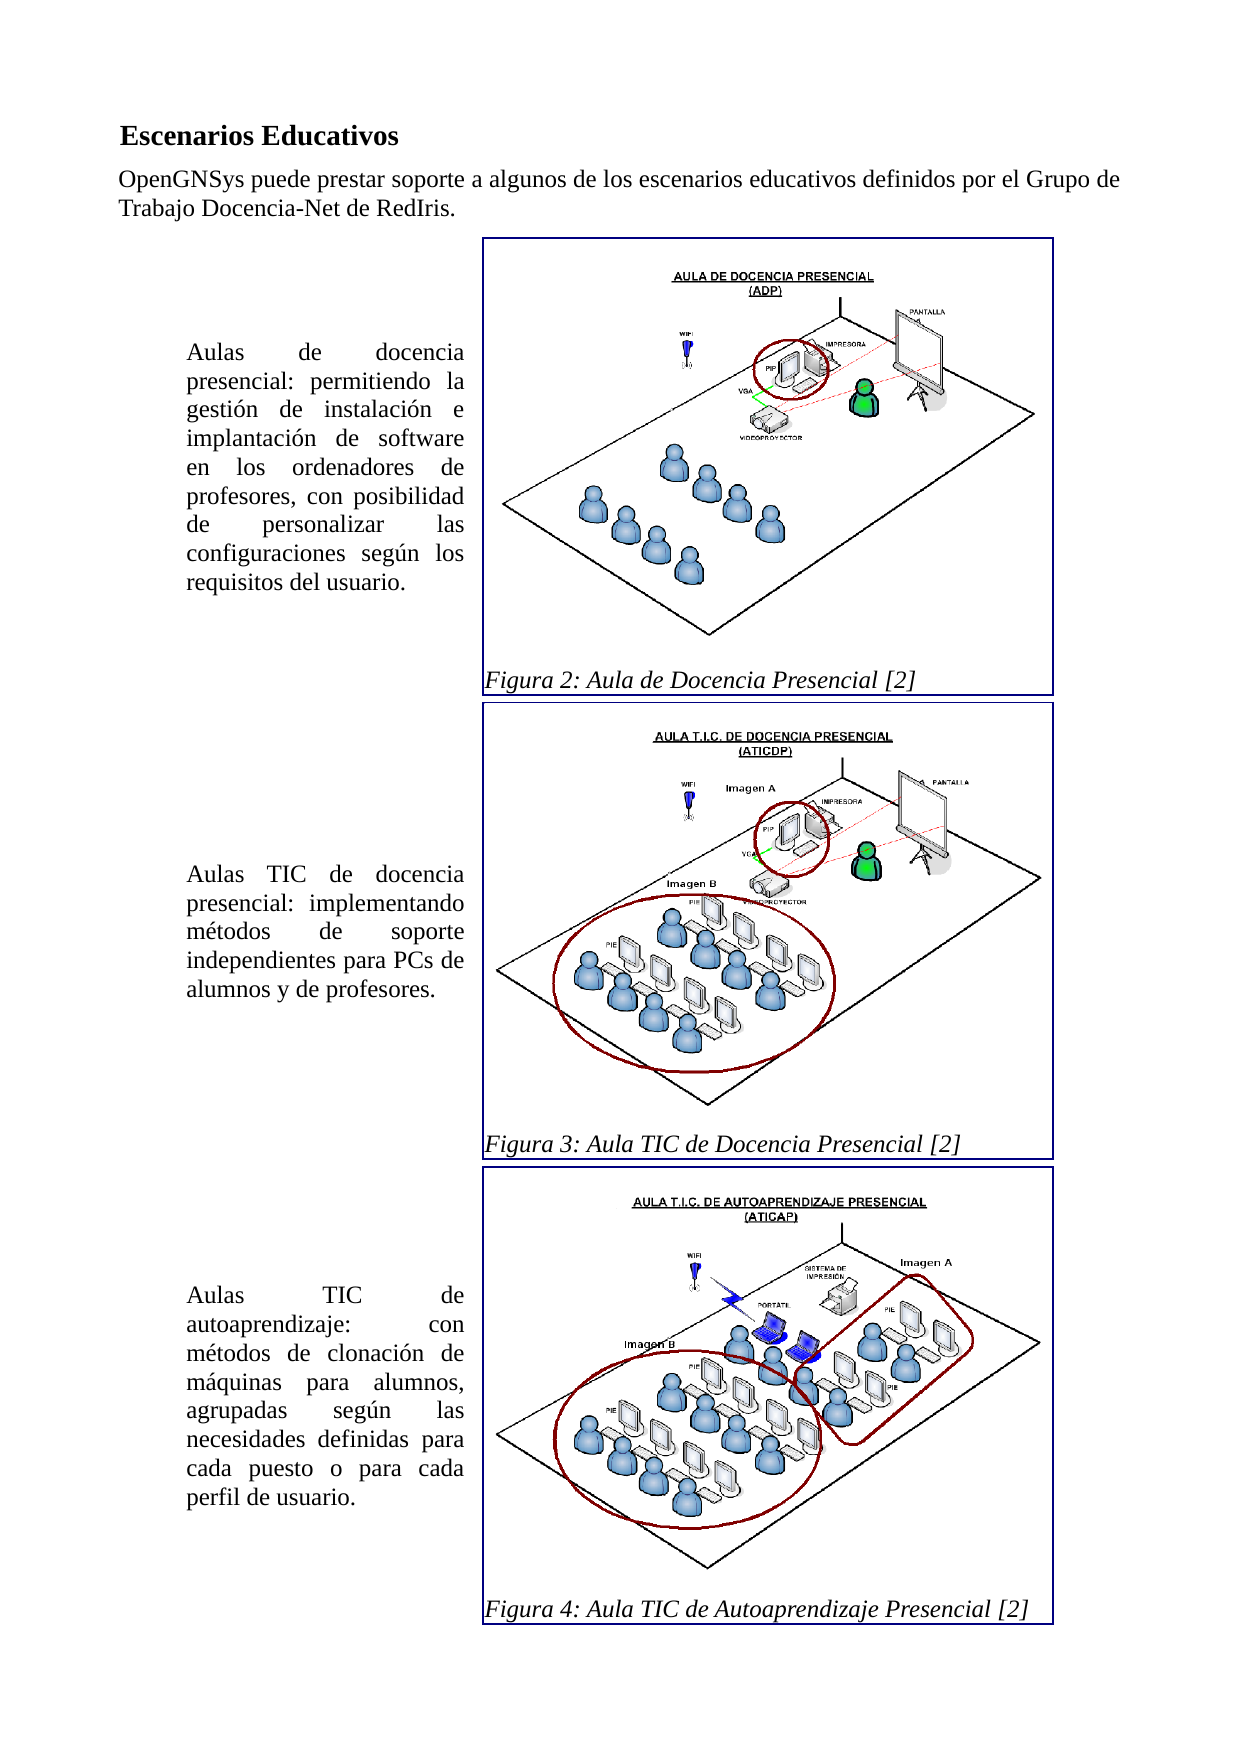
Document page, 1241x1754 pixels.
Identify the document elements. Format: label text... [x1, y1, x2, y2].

table_cell Aulas TIC de docencia presencial: implementando métodos de soporte independientes para PCs de alumnos y de profesores. [177, 699, 473, 1163]
table_cell [473, 699, 1063, 1163]
table_cell [473, 1163, 1063, 1628]
picture [484, 1168, 1052, 1594]
subtitle Escenarios Educativos [117, 118, 1122, 152]
table_header [473, 234, 1063, 699]
table_cell Aulas TIC de autoaprendizaje: con métodos de clonación de máquinas para alumnos, agrupadas según las necesidades definidas para cada puesto o para cada perfil de usuario. [177, 1163, 473, 1628]
table_header Aulas de docencia presencial: permitiendo la gestión de instalación e implantación de software en los ordenadores de profesores, con posibilidad de personalizar las configuraciones según los requisitos del usuario. [177, 234, 473, 699]
picture [484, 703, 1052, 1130]
picture [484, 239, 1052, 665]
text OpenGNSys puede prestar soporte a algunos de los escenarios educativos definidos por el Grupo de Trabajo Docencia-Net de RedIris. [118, 164, 1122, 222]
